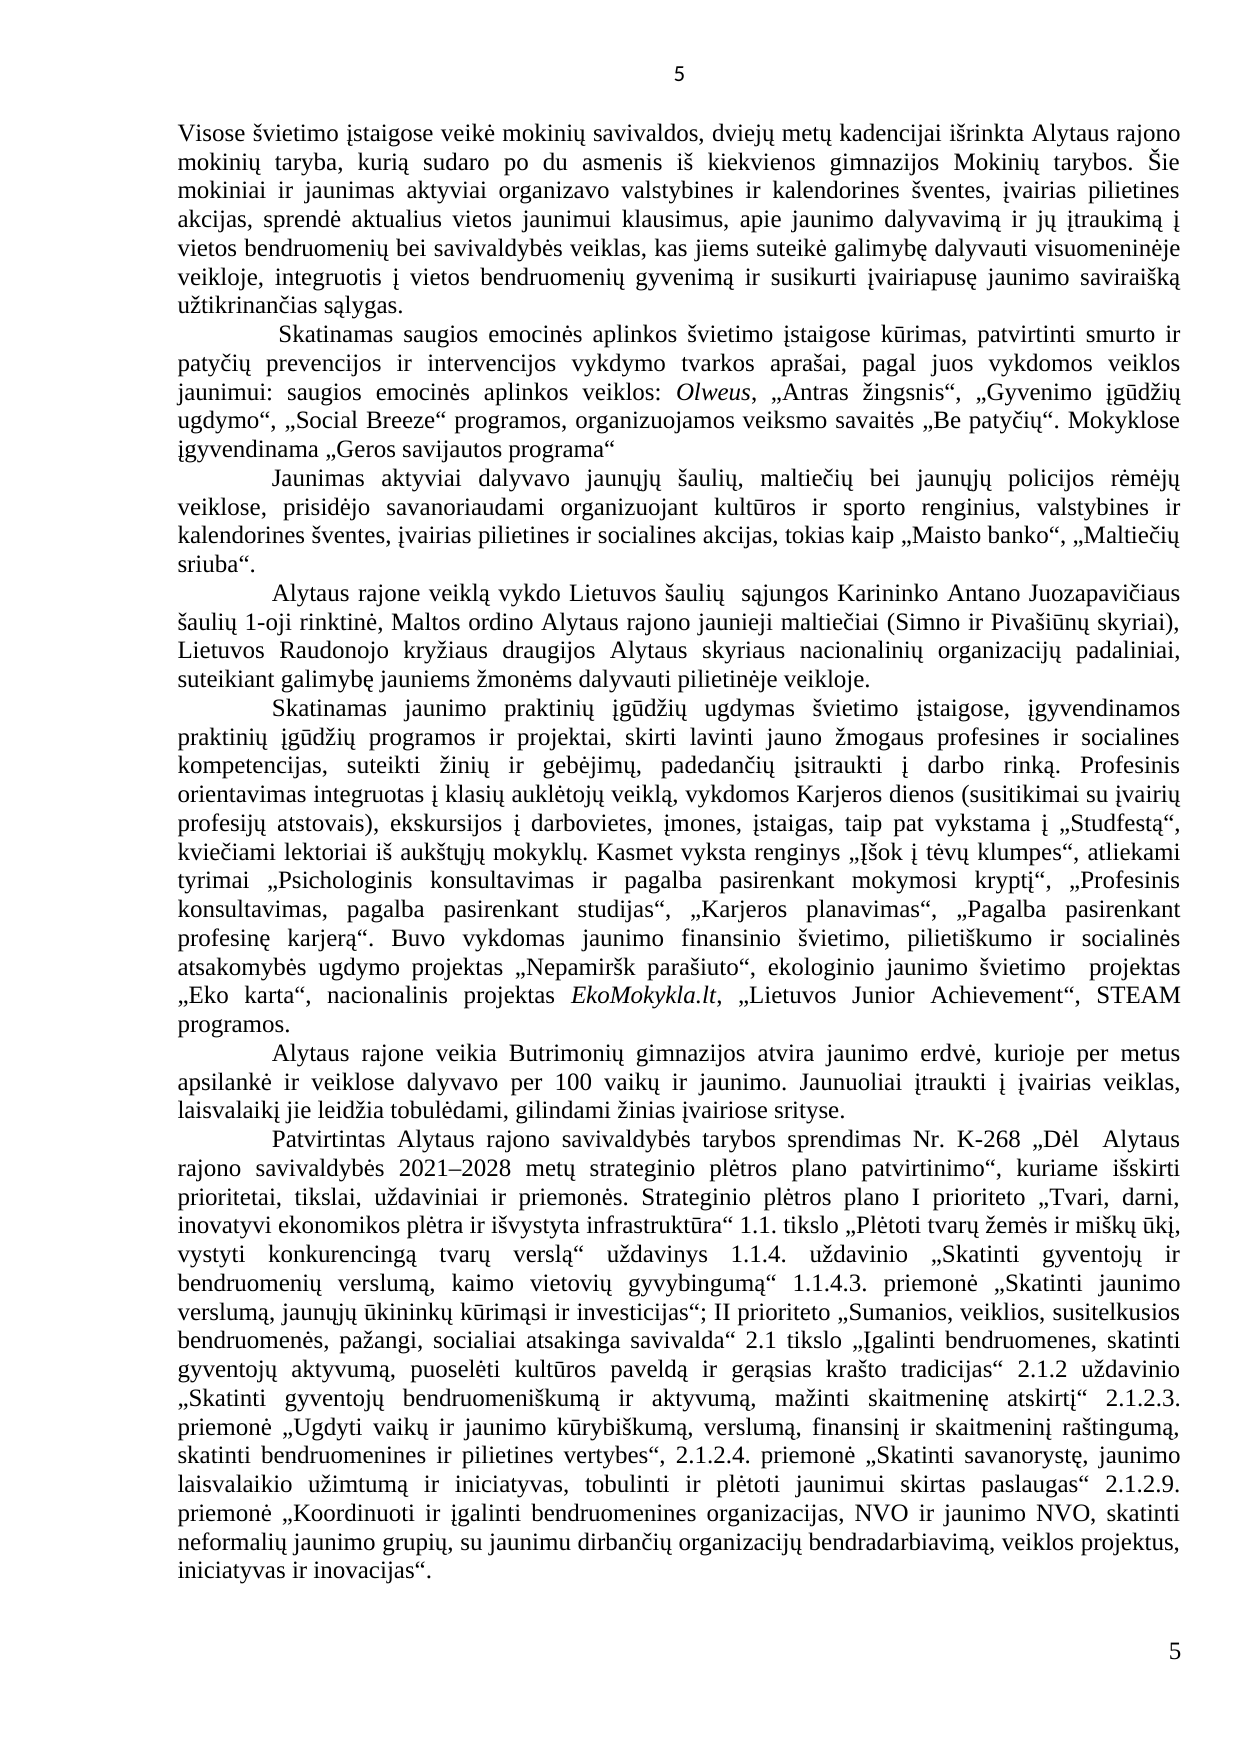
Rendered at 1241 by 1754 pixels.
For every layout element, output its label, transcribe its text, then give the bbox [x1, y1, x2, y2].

text Skatinamas jaunimo praktinių įgūdžių ugdymas švietimo įstaigose, įgyvendinamos praktinių įgūdžių programos ir projektai, skirti lavinti jauno žmogaus profesines ir socialines kompetencijas, suteikti žinių ir gebėjimų, padedančių įsitraukti į darbo rinką. Profesinis orientavimas integruotas į klasių auklėtojų veiklą, vykdomos Karjeros dienos (susitikimai su įvairių profesijų atstovais), ekskursijos į darbovietes, įmones, įstaigas, taip pat vykstama į „Studfestą“, kviečiami lektoriai iš aukštųjų mokyklų. Kasmet vyksta renginys „Įšok į tėvų klumpes“, atliekami tyrimai „Psichologinis konsultavimas ir pagalba pasirenkant mokymosi kryptį“, „Profesinis konsultavimas, pagalba pasirenkant studijas“, „Karjeros planavimas“, „Pagalba pasirenkant profesinę karjerą“. Buvo vykdomas jaunimo finansinio švietimo, pilietiškumo ir socialinės atsakomybės ugdymo projektas „Nepamiršk parašiuto“, ekologinio jaunimo švietimo projektas „Eko karta“, nacionalinis projektas EkoMokykla.lt, „Lietuvos Junior Achievement“, STEAM programos. [177, 693, 1181, 1038]
text Patvirtintas Alytaus rajono savivaldybės tarybos sprendimas Nr. K-268 „Dėl Alytaus rajono savivaldybės 2021–2028 metų strateginio plėtros plano patvirtinimo“, kuriame išskirti prioritetai, tikslai, uždaviniai ir priemonės. Strateginio plėtros plano I prioriteto „Tvari, darni, inovatyvi ekonomikos plėtra ir išvystyta infrastruktūra“ 1.1. tikslo „Plėtoti tvarų žemės ir miškų ūkį, vystyti konkurencingą tvarų verslą“ uždavinys 1.1.4. uždavinio „Skatinti gyventojų ir bendruomenių verslumą, kaimo vietovių gyvybingumą“ 1.1.4.3. priemonė „Skatinti jaunimo verslumą, jaunųjų ūkininkų kūrimąsi ir investicijas“; II prioriteto „Sumanios, veiklios, susitelkusios bendruomenės, pažangi, socialiai atsakinga savivalda“ 2.1 tikslo „Įgalinti bendruomenes, skatinti gyventojų aktyvumą, puoselėti kultūros paveldą ir gerąsias krašto tradicijas“ 2.1.2 uždavinio „Skatinti gyventojų bendruomeniškumą ir aktyvumą, mažinti skaitmeninę atskirtį“ 2.1.2.3. priemonė „Ugdyti vaikų ir jaunimo kūrybiškumą, verslumą, finansinį ir skaitmeninį raštingumą, skatinti bendruomenines ir pilietines vertybes“, 2.1.2.4. priemonė „Skatinti savanorystę, jaunimo laisvalaikio užimtumą ir iniciatyvas, tobulinti ir plėtoti jaunimui skirtas paslaugas“ 2.1.2.9. priemonė „Koordinuoti ir įgalinti bendruomenines organizacijas, NVO ir jaunimo NVO, skatinti neformalių jaunimo grupių, su jaunimu dirbančių organizacijų bendradarbiavimą, veiklos projektus, iniciatyvas ir inovacijas“. [177, 1124, 1181, 1584]
text Alytaus rajone veikia Butrimonių gimnazijos atvira jaunimo erdvė, kurioje per metus apsilankė ir veiklose dalyvavo per 100 vaikų ir jaunimo. Jaunuoliai įtraukti į įvairias veiklas, laisvalaikį jie leidžia tobulėdami, gilindami žinias įvairiose srityse. [177, 1038, 1181, 1124]
text Visose švietimo įstaigose veikė mokinių savivaldos, dviejų metų kadencijai išrinkta Alytaus rajono mokinių taryba, kurią sudaro po du asmenis iš kiekvienos gimnazijos Mokinių tarybos. Šie mokiniai ir jaunimas aktyviai organizavo valstybines ir kalendorines šventes, įvairias pilietines akcijas, sprendė aktualius vietos jaunimui klausimus, apie jaunimo dalyvavimą ir jų įtraukimą į vietos bendruomenių bei savivaldybės veiklas, kas jiems suteikė galimybę dalyvauti visuomeninėje veikloje, integruotis į vietos bendruomenių gyvenimą ir susikurti įvairiapusę jaunimo saviraišką užtikrinančias sąlygas. [177, 118, 1181, 319]
text Skatinamas saugios emocinės aplinkos švietimo įstaigose kūrimas, patvirtinti smurto ir patyčių prevencijos ir intervencijos vykdymo tvarkos aprašai, pagal juos vykdomos veiklos jaunimui: saugios emocinės aplinkos veiklos: Olweus, „Antras žingsnis“, „Gyvenimo įgūdžių ugdymo“, „Social Breeze“ programos, organizuojamos veiksmo savaitės „Be patyčių“. Mokyklose įgyvendinama „Geros savijautos programa“ [177, 319, 1181, 463]
text Jaunimas aktyviai dalyvavo jaunųjų šaulių, maltiečių bei jaunųjų policijos rėmėjų veiklose, prisidėjo savanoriaudami organizuojant kultūros ir sporto renginius, valstybines ir kalendorines šventes, įvairias pilietines ir socialines akcijas, tokias kaip „Maisto banko“, „Maltiečių sriuba“. [177, 463, 1181, 578]
text Alytaus rajone veiklą vykdo Lietuvos šaulių sąjungos Karininko Antano Juozapavičiaus šaulių 1-oji rinktinė, Maltos ordino Alytaus rajono jaunieji maltiečiai (Simno ir Pivašiūnų skyriai), Lietuvos Raudonojo kryžiaus draugijos Alytaus skyriaus nacionalinių organizacijų padaliniai, suteikiant galimybę jauniems žmonėms dalyvauti pilietinėje veikloje. [177, 578, 1181, 693]
